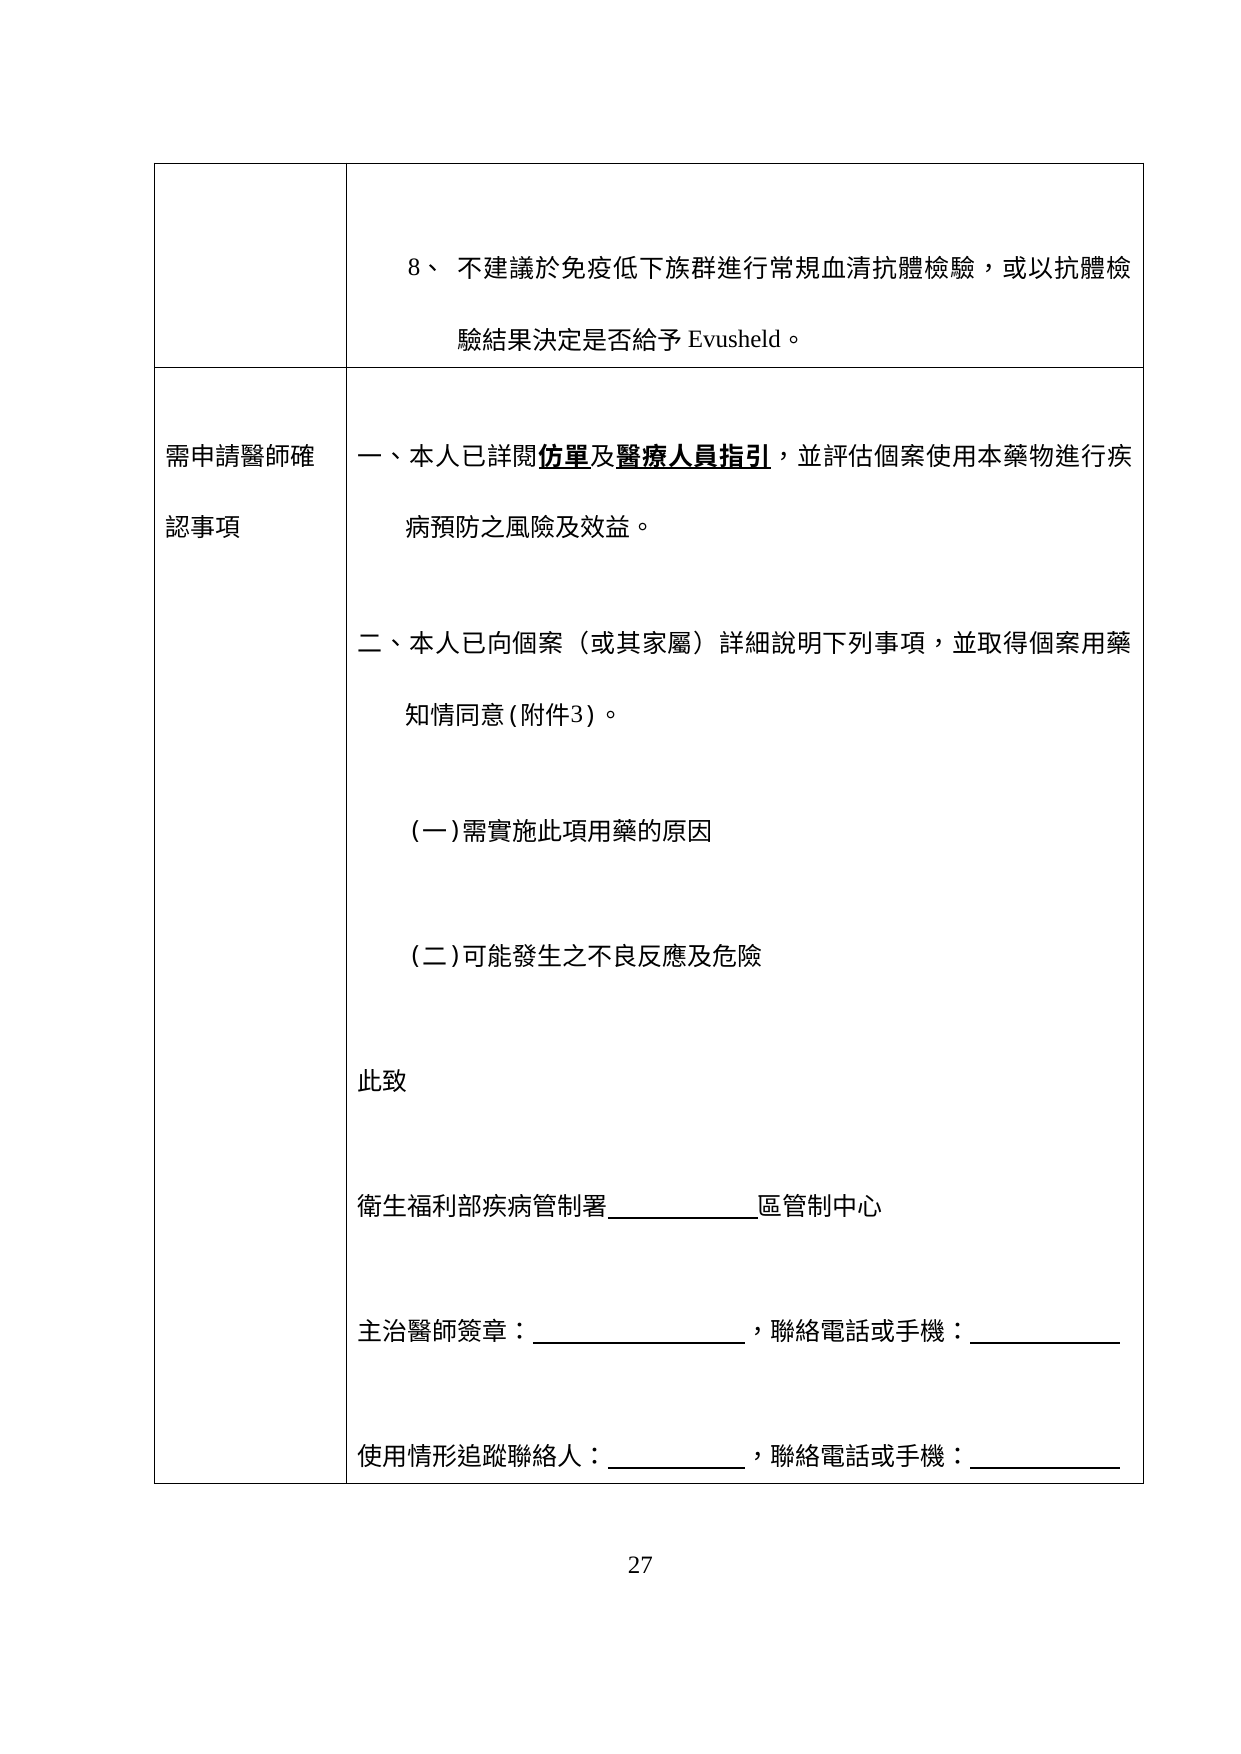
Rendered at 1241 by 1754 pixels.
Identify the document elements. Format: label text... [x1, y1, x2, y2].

table_cell 一、本人已詳閱仿單及醫療人員指引，並評估個案使用本藥物進行疾病預防之風險及效益。 二、本人已向個案（或其家屬）詳細說明下列事項，並取得個案用藥知情同意(附件3)。 (一)需實施此項用藥的原因 (二)可能發生之不良反應及危險 此致 衛生福利部疾病管制署 區管制中心 主治醫師簽章： ，聯絡電話或手機： 使用情形追蹤聯絡人： ，聯絡電話或手機： [347, 368, 1143, 1483]
table_cell [155, 164, 346, 367]
table_cell 需申請醫師確認事項 [155, 368, 346, 1483]
table_cell 藥物儲存條件:放置冰箱冷藏 (2°C至8°C)，不可冷凍，請勿搖晃，藥瓶置於原始包裝盒中，避光儲存。 肌肉注射用之注射器的保存:注射液不含防腐劑，因此製備完成的注射器應立即注射，若無法立即注射，需要保存製備完成的 tixagevimab 和 cilgavimab 注射器，從藥瓶穿刺到進行施打，間隔總計不應超過 4 小時，可保存在2ºC至8ºC 的冰箱內或室溫最高 25ºC以下。 為即時處理發生率極低的過敏性休克或輸注反應，需於輸注時持 續監測並於輸注後於醫療單位觀察至少 1 小時。 Evusheld不能取代疫苗接種。 Evusheld成分含有polysorbate 80，與polyethylene glycol(PEG)結構相似。Novavax COVID-19疫苗成分包括polysorbate 80，mRNA COVID-19疫苗則含有PEG，因此可能引發交叉過敏反應。建議若要對COVID-19疫苗曾有嚴重過敏者給予Evusheld，應諮詢免疫專家。 建議注射Evusheld後仍需維持其他防疫措施。 應於接種COVID-19疫苗後至少兩周再給予Evusheld，若在Evusheld後接種疫苗，則無時間間隔限制。 不建議於免疫低下族群進行常規血清抗體檢驗，或以抗體檢驗結果決定是否給予Evusheld。 [347, 164, 1143, 367]
